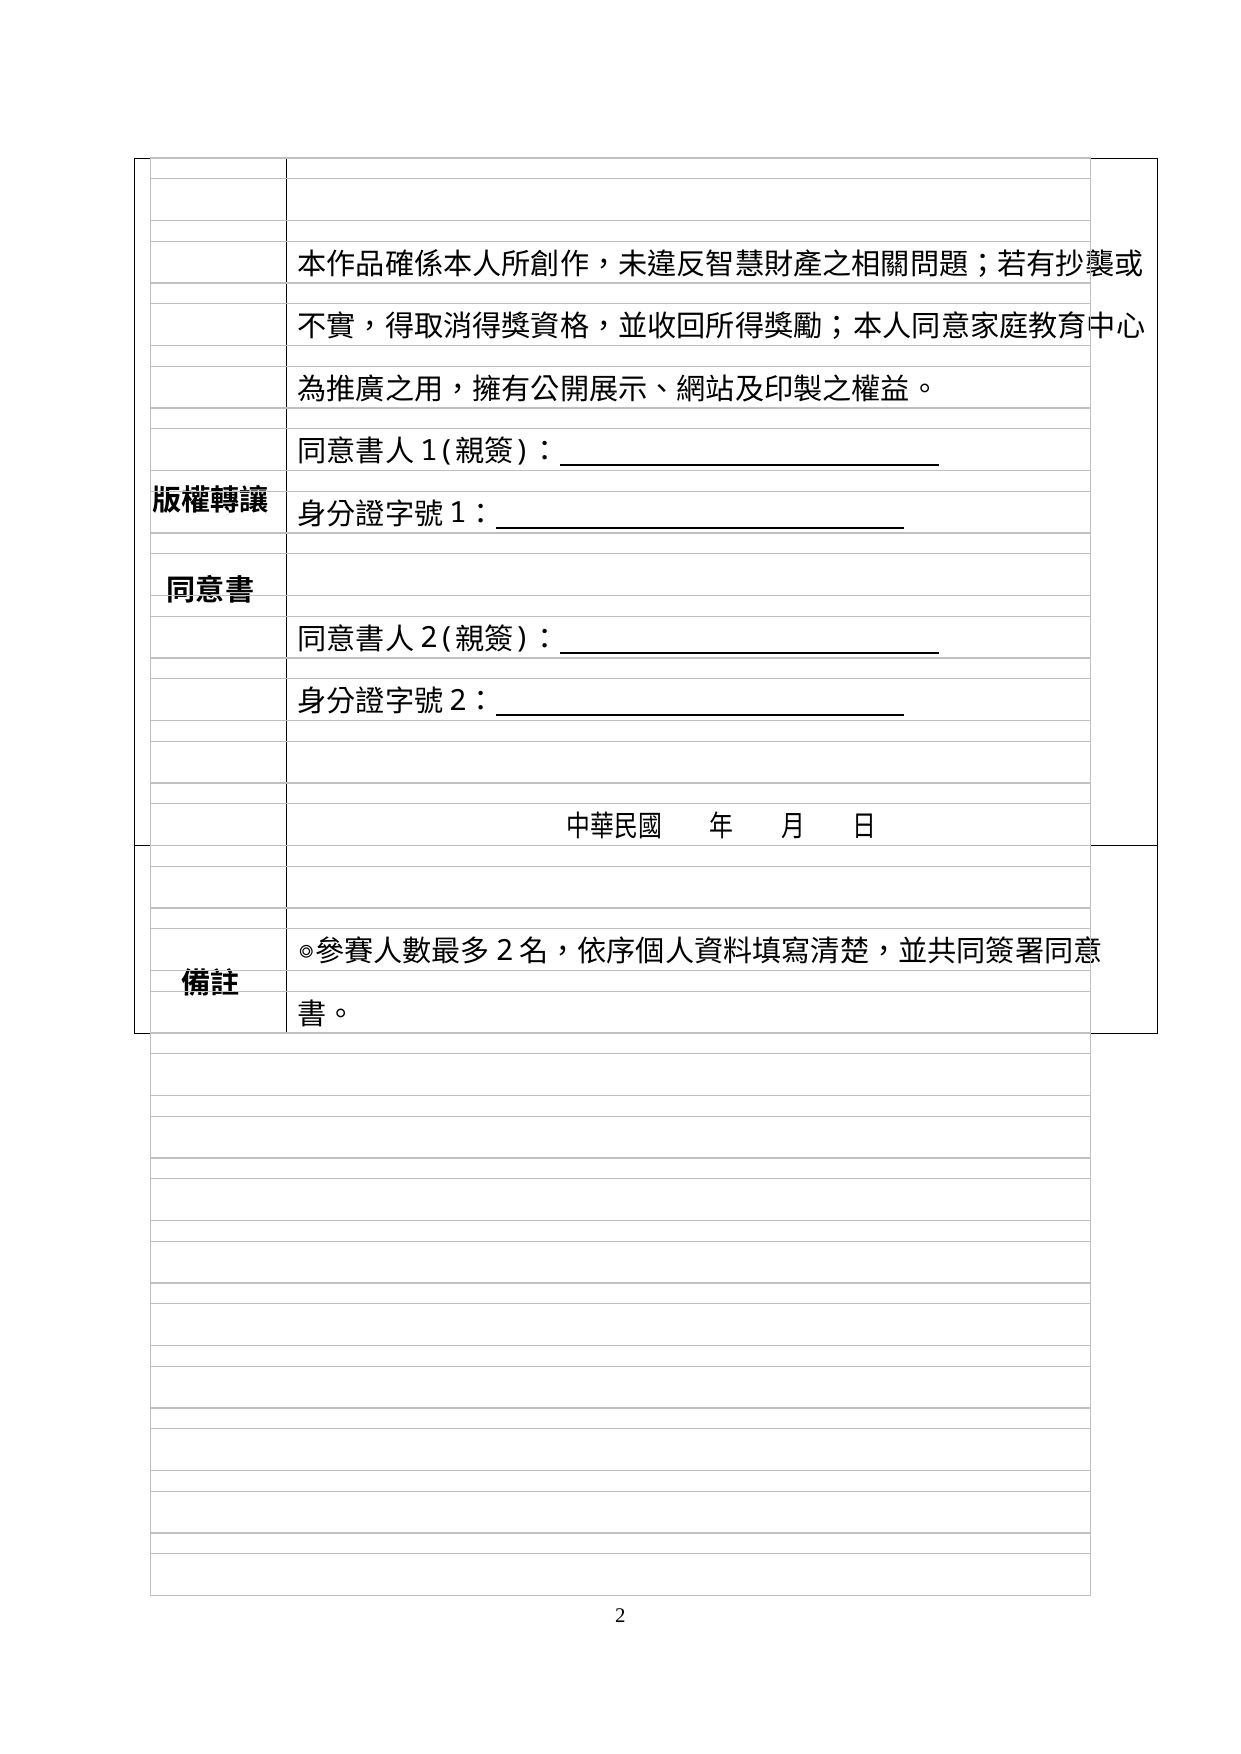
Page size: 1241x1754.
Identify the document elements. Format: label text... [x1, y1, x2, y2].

table_cell ◎參賽人數最多2名，依序個人資料填寫清楚，並共同簽署同意書。 [287, 867, 1090, 907]
table_cell 備註 [151, 909, 286, 928]
table_cell 版權轉讓 同意書 [172, 580, 190, 595]
table_cell 版權轉讓 同意書 [151, 534, 286, 553]
table_cell ◎參賽人數最多2名，依序個人資料填寫清楚，並共同簽署同意書。 [1091, 846, 1157, 1032]
table_cell 本作品確係本人所創作，未違反智慧財產之相關問題；若有抄襲或不實，得取消得獎資格，並收回所得獎勵；本人同意家庭教育中心為推廣之用，擁有公開展示、網站及印製之權益。 同意書人1(親簽)： 身分證字號1： 同意書人2(親簽)： 身分證字號2： 中華民國 年 月 日 [287, 659, 1090, 678]
table_cell 本作品確係本人所創作，未違反智慧財產之相關問題；若有抄襲或不實，得取消得獎資格，並收回所得獎勵；本人同意家庭教育中心為推廣之用，擁有公開展示、網站及印製之權益。 同意書人1(親簽)： 身分證字號1： 同意書人2(親簽)： 身分證字號2： 中華民國 年 月 日 [287, 346, 1090, 366]
table_cell 本作品確係本人所創作，未違反智慧財產之相關問題；若有抄襲或不實，得取消得獎資格，並收回所得獎勵；本人同意家庭教育中心為推廣之用，擁有公開展示、網站及印製之權益。 同意書人1(親簽)： 身分證字號1： 同意書人2(親簽)： 身分證字號2： 中華民國 年 月 日 [287, 492, 1090, 532]
table_cell ◎參賽人數最多2名，依序個人資料填寫清楚，並共同簽署同意書。 [287, 846, 1090, 866]
table_cell 版權轉讓 同意書 [151, 179, 286, 220]
table_cell 本作品確係本人所創作，未違反智慧財產之相關問題；若有抄襲或不實，得取消得獎資格，並收回所得獎勵；本人同意家庭教育中心為推廣之用，擁有公開展示、網站及印製之權益。 同意書人1(親簽)： 身分證字號1： 同意書人2(親簽)： 身分證字號2： 中華民國 年 月 日 [287, 159, 1090, 178]
table_cell 版權轉讓 同意書 [151, 242, 286, 282]
table_cell 本作品確係本人所創作，未違反智慧財產之相關問題；若有抄襲或不實，得取消得獎資格，並收回所得獎勵；本人同意家庭教育中心為推廣之用，擁有公開展示、網站及印製之權益。 同意書人1(親簽)： 身分證字號1： 同意書人2(親簽)： 身分證字號2： 中華民國 年 月 日 [287, 742, 1090, 782]
table_cell 本作品確係本人所創作，未違反智慧財產之相關問題；若有抄襲或不實，得取消得獎資格，並收回所得獎勵；本人同意家庭教育中心為推廣之用，擁有公開展示、網站及印製之權益。 同意書人1(親簽)： 身分證字號1： 同意書人2(親簽)： 身分證字號2： 中華民國 年 月 日 [1091, 159, 1157, 845]
table_cell 版權轉讓 同意書 [151, 346, 286, 366]
table_cell ◎參賽人數最多2名，依序個人資料填寫清楚，並共同簽署同意書。 [287, 971, 1090, 991]
table_cell 版權轉讓 同意書 [151, 492, 286, 532]
table_cell 本作品確係本人所創作，未違反智慧財產之相關問題；若有抄襲或不實，得取消得獎資格，並收回所得獎勵；本人同意家庭教育中心為推廣之用，擁有公開展示、網站及印製之權益。 同意書人1(親簽)： 身分證字號1： 同意書人2(親簽)： 身分證字號2： 中華民國 年 月 日 [287, 679, 1090, 720]
table_cell 本作品確係本人所創作，未違反智慧財產之相關問題；若有抄襲或不實，得取消得獎資格，並收回所得獎勵；本人同意家庭教育中心為推廣之用，擁有公開展示、網站及印製之權益。 同意書人1(親簽)： 身分證字號1： 同意書人2(親簽)： 身分證字號2： 中華民國 年 月 日 [287, 721, 1090, 741]
table_cell 本作品確係本人所創作，未違反智慧財產之相關問題；若有抄襲或不實，得取消得獎資格，並收回所得獎勵；本人同意家庭教育中心為推廣之用，擁有公開展示、網站及印製之權益。 同意書人1(親簽)： 身分證字號1： 同意書人2(親簽)： 身分證字號2： 中華民國 年 月 日 [287, 221, 1090, 241]
table_cell 備註 [151, 867, 286, 907]
table_cell 版權轉讓 同意書 [151, 471, 286, 491]
table_cell 版權轉讓 同意書 [151, 721, 286, 741]
table_cell 備註 [151, 971, 186, 991]
table_cell 版權轉讓 同意書 [151, 596, 286, 616]
table_cell 本作品確係本人所創作，未違反智慧財產之相關問題；若有抄襲或不實，得取消得獎資格，並收回所得獎勵；本人同意家庭教育中心為推廣之用，擁有公開展示、網站及印製之權益。 同意書人1(親簽)： 身分證字號1： 同意書人2(親簽)： 身分證字號2： 中華民國 年 月 日 [287, 429, 1090, 470]
table_cell 本作品確係本人所創作，未違反智慧財產之相關問題；若有抄襲或不實，得取消得獎資格，並收回所得獎勵；本人同意家庭教育中心為推廣之用，擁有公開展示、網站及印製之權益。 同意書人1(親簽)： 身分證字號1： 同意書人2(親簽)： 身分證字號2： 中華民國 年 月 日 [287, 179, 1090, 220]
table_cell 版權轉讓 同意書 [151, 409, 286, 428]
table_cell 版權轉讓 同意書 [151, 304, 286, 345]
table_cell ◎參賽人數最多2名，依序個人資料填寫清楚，並共同簽署同意書。 [287, 909, 1090, 928]
table_cell 備註 [151, 929, 286, 970]
table_cell 本作品確係本人所創作，未違反智慧財產之相關問題；若有抄襲或不實，得取消得獎資格，並收回所得獎勵；本人同意家庭教育中心為推廣之用，擁有公開展示、網站及印製之權益。 同意書人1(親簽)： 身分證字號1： 同意書人2(親簽)： 身分證字號2： 中華民國 年 月 日 [287, 471, 1090, 491]
table_cell 備註 [135, 846, 150, 1032]
table_cell 備註 [231, 971, 286, 991]
table_cell 備註 [196, 971, 229, 991]
table_cell 本作品確係本人所創作，未違反智慧財產之相關問題；若有抄襲或不實，得取消得獎資格，並收回所得獎勵；本人同意家庭教育中心為推廣之用，擁有公開展示、網站及印製之權益。 同意書人1(親簽)： 身分證字號1： 同意書人2(親簽)： 身分證字號2： 中華民國 年 月 日 [287, 617, 1090, 657]
table_cell 版權轉讓 同意書 [151, 159, 286, 178]
table_cell 本作品確係本人所創作，未違反智慧財產之相關問題；若有抄襲或不實，得取消得獎資格，並收回所得獎勵；本人同意家庭教育中心為推廣之用，擁有公開展示、網站及印製之權益。 同意書人1(親簽)： 身分證字號1： 同意書人2(親簽)： 身分證字號2： 中華民國 年 月 日 [287, 304, 1090, 345]
table_cell 版權轉讓 同意書 [151, 284, 286, 303]
table_cell 版權轉讓 同意書 [151, 429, 286, 470]
table_cell 本作品確係本人所創作，未違反智慧財產之相關問題；若有抄襲或不實，得取消得獎資格，並收回所得獎勵；本人同意家庭教育中心為推廣之用，擁有公開展示、網站及印製之權益。 同意書人1(親簽)： 身分證字號1： 同意書人2(親簽)： 身分證字號2： 中華民國 年 月 日 [287, 284, 1090, 303]
table_cell 備註 [151, 846, 286, 866]
table_cell ◎參賽人數最多2名，依序個人資料填寫清楚，並共同簽署同意書。 [287, 929, 1090, 970]
table_cell 本作品確係本人所創作，未違反智慧財產之相關問題；若有抄襲或不實，得取消得獎資格，並收回所得獎勵；本人同意家庭教育中心為推廣之用，擁有公開展示、網站及印製之權益。 同意書人1(親簽)： 身分證字號1： 同意書人2(親簽)： 身分證字號2： 中華民國 年 月 日 [287, 804, 1090, 845]
table_cell 版權轉讓 同意書 [151, 659, 286, 678]
table_cell 版權轉讓 同意書 [151, 554, 286, 595]
table_cell 本作品確係本人所創作，未違反智慧財產之相關問題；若有抄襲或不實，得取消得獎資格，並收回所得獎勵；本人同意家庭教育中心為推廣之用，擁有公開展示、網站及印製之權益。 同意書人1(親簽)： 身分證字號1： 同意書人2(親簽)： 身分證字號2： 中華民國 年 月 日 [287, 554, 1090, 595]
table_cell 備註 [151, 992, 286, 1032]
table_cell 版權轉讓 同意書 [151, 784, 286, 803]
table_cell 本作品確係本人所創作，未違反智慧財產之相關問題；若有抄襲或不實，得取消得獎資格，並收回所得獎勵；本人同意家庭教育中心為推廣之用，擁有公開展示、網站及印製之權益。 同意書人1(親簽)： 身分證字號1： 同意書人2(親簽)： 身分證字號2： 中華民國 年 月 日 [287, 534, 1090, 553]
table_cell 版權轉讓 同意書 [151, 804, 286, 845]
table_cell 版權轉讓 同意書 [135, 159, 150, 845]
table_cell 本作品確係本人所創作，未違反智慧財產之相關問題；若有抄襲或不實，得取消得獎資格，並收回所得獎勵；本人同意家庭教育中心為推廣之用，擁有公開展示、網站及印製之權益。 同意書人1(親簽)： 身分證字號1： 同意書人2(親簽)： 身分證字號2： 中華民國 年 月 日 [287, 242, 1090, 282]
table_cell 本作品確係本人所創作，未違反智慧財產之相關問題；若有抄襲或不實，得取消得獎資格，並收回所得獎勵；本人同意家庭教育中心為推廣之用，擁有公開展示、網站及印製之權益。 同意書人1(親簽)： 身分證字號1： 同意書人2(親簽)： 身分證字號2： 中華民國 年 月 日 [287, 409, 1090, 428]
table_cell 版權轉讓 同意書 [151, 679, 286, 720]
table_cell 版權轉讓 同意書 [151, 367, 286, 407]
table_cell 版權轉讓 同意書 [151, 742, 286, 782]
table_cell 本作品確係本人所創作，未違反智慧財產之相關問題；若有抄襲或不實，得取消得獎資格，並收回所得獎勵；本人同意家庭教育中心為推廣之用，擁有公開展示、網站及印製之權益。 同意書人1(親簽)： 身分證字號1： 同意書人2(親簽)： 身分證字號2： 中華民國 年 月 日 [287, 784, 1090, 803]
table_cell ◎參賽人數最多2名，依序個人資料填寫清楚，並共同簽署同意書。 [287, 992, 1090, 1032]
table_cell 本作品確係本人所創作，未違反智慧財產之相關問題；若有抄襲或不實，得取消得獎資格，並收回所得獎勵；本人同意家庭教育中心為推廣之用，擁有公開展示、網站及印製之權益。 同意書人1(親簽)： 身分證字號1： 同意書人2(親簽)： 身分證字號2： 中華民國 年 月 日 [287, 367, 1090, 407]
table_cell 本作品確係本人所創作，未違反智慧財產之相關問題；若有抄襲或不實，得取消得獎資格，並收回所得獎勵；本人同意家庭教育中心為推廣之用，擁有公開展示、網站及印製之權益。 同意書人1(親簽)： 身分證字號1： 同意書人2(親簽)： 身分證字號2： 中華民國 年 月 日 [287, 596, 1090, 616]
table_cell 版權轉讓 同意書 [151, 617, 286, 657]
table_cell 版權轉讓 同意書 [151, 221, 286, 241]
